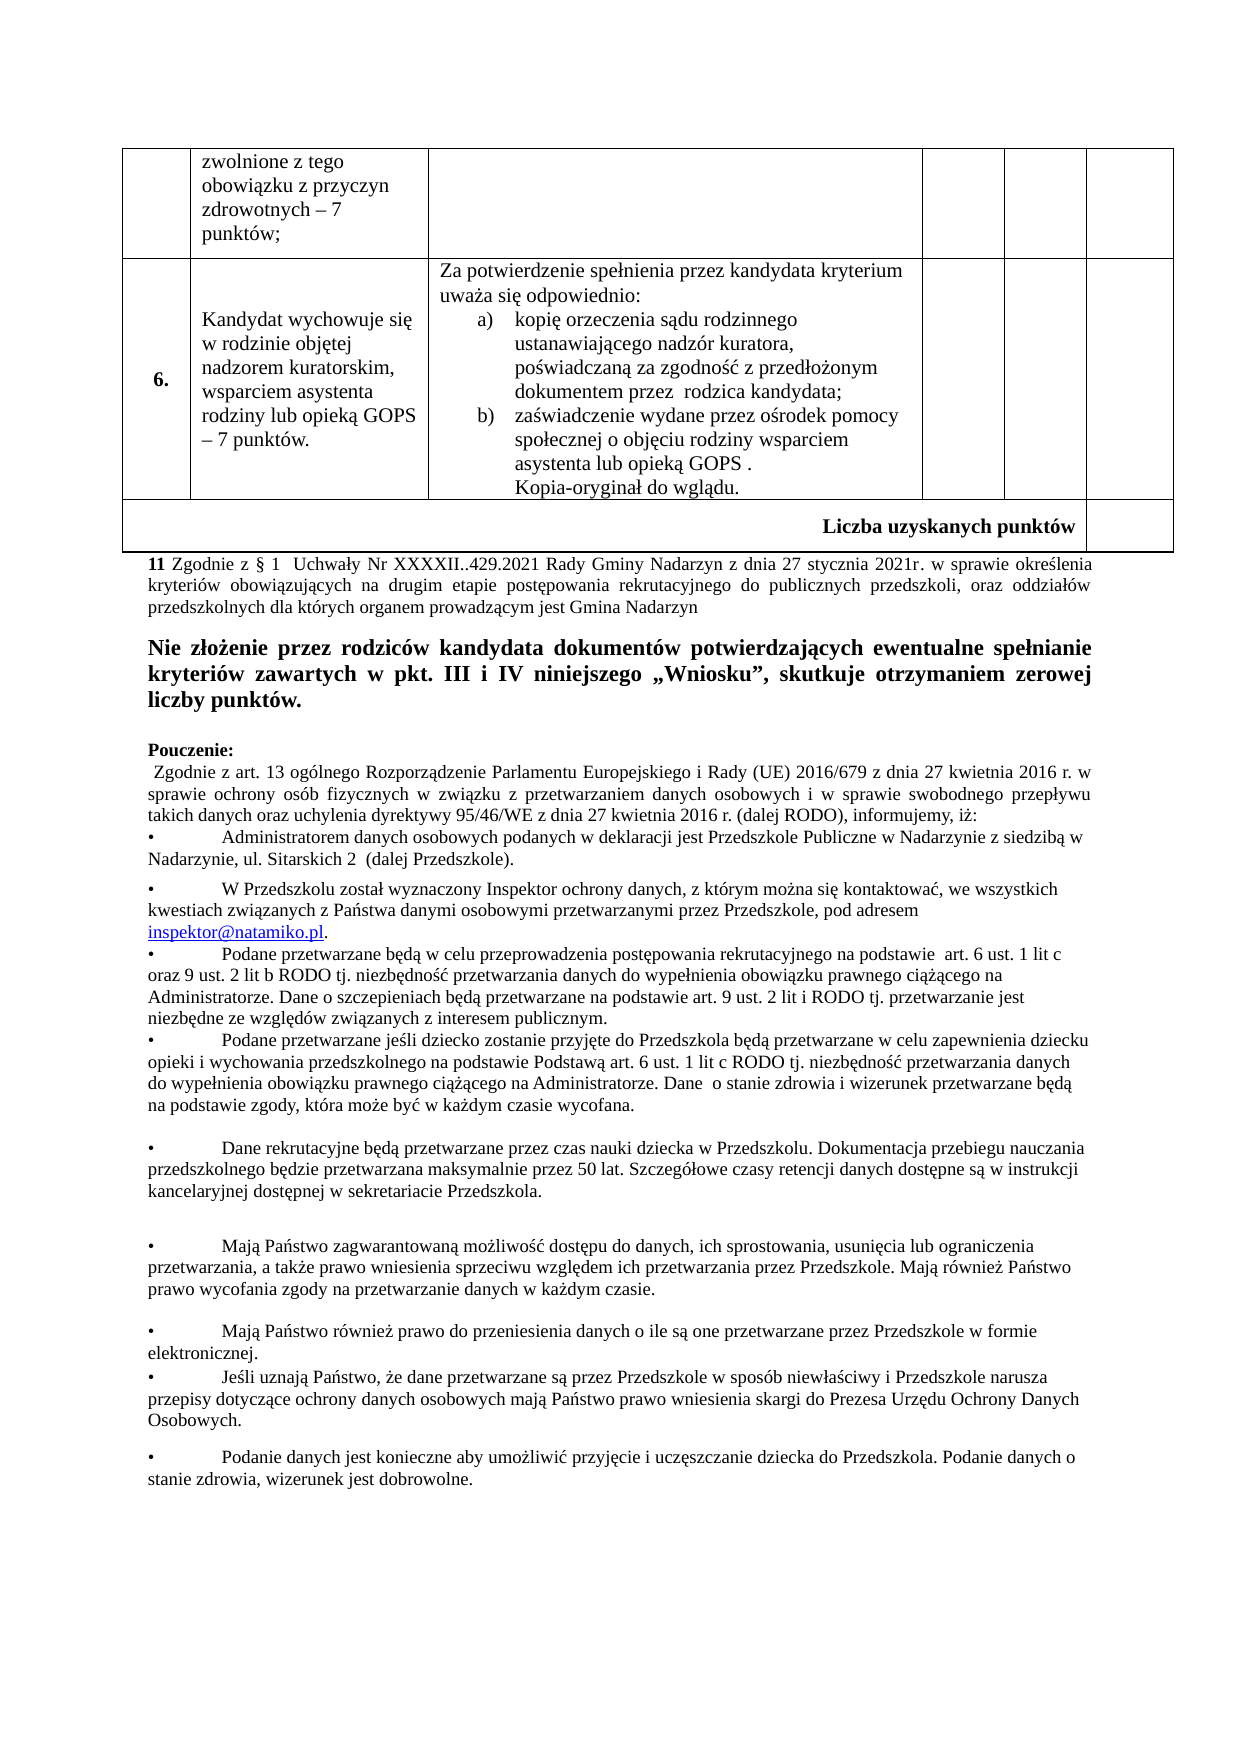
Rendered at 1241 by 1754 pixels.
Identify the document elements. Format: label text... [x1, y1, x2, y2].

text • Jeśli uznają Państwo, że dane przetwarzane są przez Przedszkole w sposób niewłaściwy i Przedszkole narusza przepisy dotyczące ochrony danych osobowych mają Państwo prawo wniesienia skargi do Prezesa Urzędu Ochrony Danych Osobowych. [148, 1366, 1093, 1431]
table_cell [923, 259, 1004, 499]
text • Podane przetwarzane jeśli dziecko zostanie przyjęte do Przedszkola będą przetwarzane w celu zapewnienia dziecku opieki i wychowania przedszkolnego na podstawie Podstawą art. 6 ust. 1 lit c RODO tj. niezbędność przetwarzania danych do wypełnienia obowiązku prawnego ciążącego na Administratorze. Dane o stanie zdrowia i wizerunek przetwarzane będą na podstawie zgody, która może być w każdym czasie wycofana. [148, 1029, 1093, 1115]
text • Podane przetwarzane będą w celu przeprowadzenia postępowania rekrutacyjnego na podstawie art. 6 ust. 1 lit c oraz 9 ust. 2 lit b RODO tj. niezbędność przetwarzania danych do wypełnienia obowiązku prawnego ciążącego na Administratorze. Dane o szczepieniach będą przetwarzane na podstawie art. 9 ust. 2 lit i RODO tj. przetwarzanie jest niezbędne ze względów związanych z interesem publicznym. [148, 942, 1093, 1029]
text • Dane rekrutacyjne będą przetwarzane przez czas nauki dziecka w Przedszkolu. Dokumentacja przebiegu nauczania przedszkolnego będzie przetwarzana maksymalnie przez 50 lat. Szczegółowe czasy retencji danych dostępne są w instrukcji kancelaryjnej dostępnej w sekretariacie Przedszkola. [148, 1137, 1093, 1201]
table_cell [1087, 259, 1173, 499]
table_cell Za potwierdzenie spełnienia przez kandydata kryterium uważa się odpowiednio: kopię orzeczenia sądu rodzinnego ustanawiającego nadzór kuratora, poświadczaną za zgodność z przedłożonym dokumentem przez rodzica kandydata; zaświadczenie wydane przez ośrodek pomocy społecznej o objęciu rodziny wsparciem asystenta lub opieką GOPS . Kopia-oryginał do wglądu. [429, 259, 922, 499]
text Nie złożenie przez rodziców kandydata dokumentów potwierdzających ewentualne spełnianie kryteriów zawartych w pkt. III i IV niniejszego „Wniosku”, skutkuje otrzymaniem zerowej liczby punktów. [148, 634, 1093, 713]
text 11 Zgodnie z § 1 Uchwały Nr XXXXII..429.2021 Rady Gminy Nadarzyn z dnia 27 stycznia 2021r. w sprawie określenia kryteriów obowiązujących na drugim etapie postępowania rekrutacyjnego do publicznych przedszkoli, oraz oddziałów przedszkolnych dla których organem prowadzącym jest Gmina Nadarzyn [148, 553, 1093, 617]
text • W Przedszkolu został wyznaczony Inspektor ochrony danych, z którym można się kontaktować, we wszystkich kwestiach związanych z Państwa danymi osobowymi przetwarzanymi przez Przedszkole, pod adresem inspektor@natamiko.pl. [148, 878, 1093, 942]
text • Administratorem danych osobowych podanych w deklaracji jest Przedszkole Publiczne w Nadarzynie z siedzibą w Nadarzynie, ul. Sitarskich 2 (dalej Przedszkole). [148, 826, 1093, 869]
text • Mają Państwo również prawo do przeniesienia danych o ile są one przetwarzane przez Przedszkole w formie elektronicznej. [148, 1320, 1093, 1363]
table_cell 6. [123, 259, 190, 499]
table_cell Liczba uzyskanych punktów [123, 500, 1086, 551]
table_cell [1005, 149, 1086, 257]
text • Podanie danych jest konieczne aby umożliwić przyjęcie i uczęszczanie dziecka do Przedszkola. Podanie danych o stanie zdrowia, wizerunek jest dobrowolne. [148, 1446, 1093, 1489]
table_cell [1087, 149, 1173, 257]
table_cell [1005, 259, 1086, 499]
table_cell [1087, 500, 1173, 551]
table_cell Kandydat wychowuje się w rodzinie objętej nadzorem kuratorskim, wsparciem asystenta rodziny lub opieką GOPS – 7 punktów. [191, 259, 428, 499]
table_cell [429, 149, 922, 257]
text Zgodnie z art. 13 ogólnego Rozporządzenie Parlamentu Europejskiego i Rady (UE) 2016/679 z dnia 27 kwietnia 2016 r. w sprawie ochrony osób fizycznych w związku z przetwarzaniem danych osobowych i w sprawie swobodnego przepływu takich danych oraz uchylenia dyrektywy 95/46/WE z dnia 27 kwietnia 2016 r. (dalej RODO), informujemy, iż: [148, 761, 1093, 826]
text Pouczenie: [148, 739, 1093, 761]
table_cell [123, 149, 190, 257]
text • Mają Państwo zagwarantowaną możliwość dostępu do danych, ich sprostowania, usunięcia lub ograniczenia przetwarzania, a także prawo wniesienia sprzeciwu względem ich przetwarzania przez Przedszkole. Mają również Państwo prawo wycofania zgody na przetwarzanie danych w każdym czasie. [148, 1235, 1093, 1299]
table_cell [923, 149, 1004, 257]
table_cell zwolnione z tego obowiązku z przyczyn zdrowotnych – 7 punktów; [191, 149, 428, 257]
